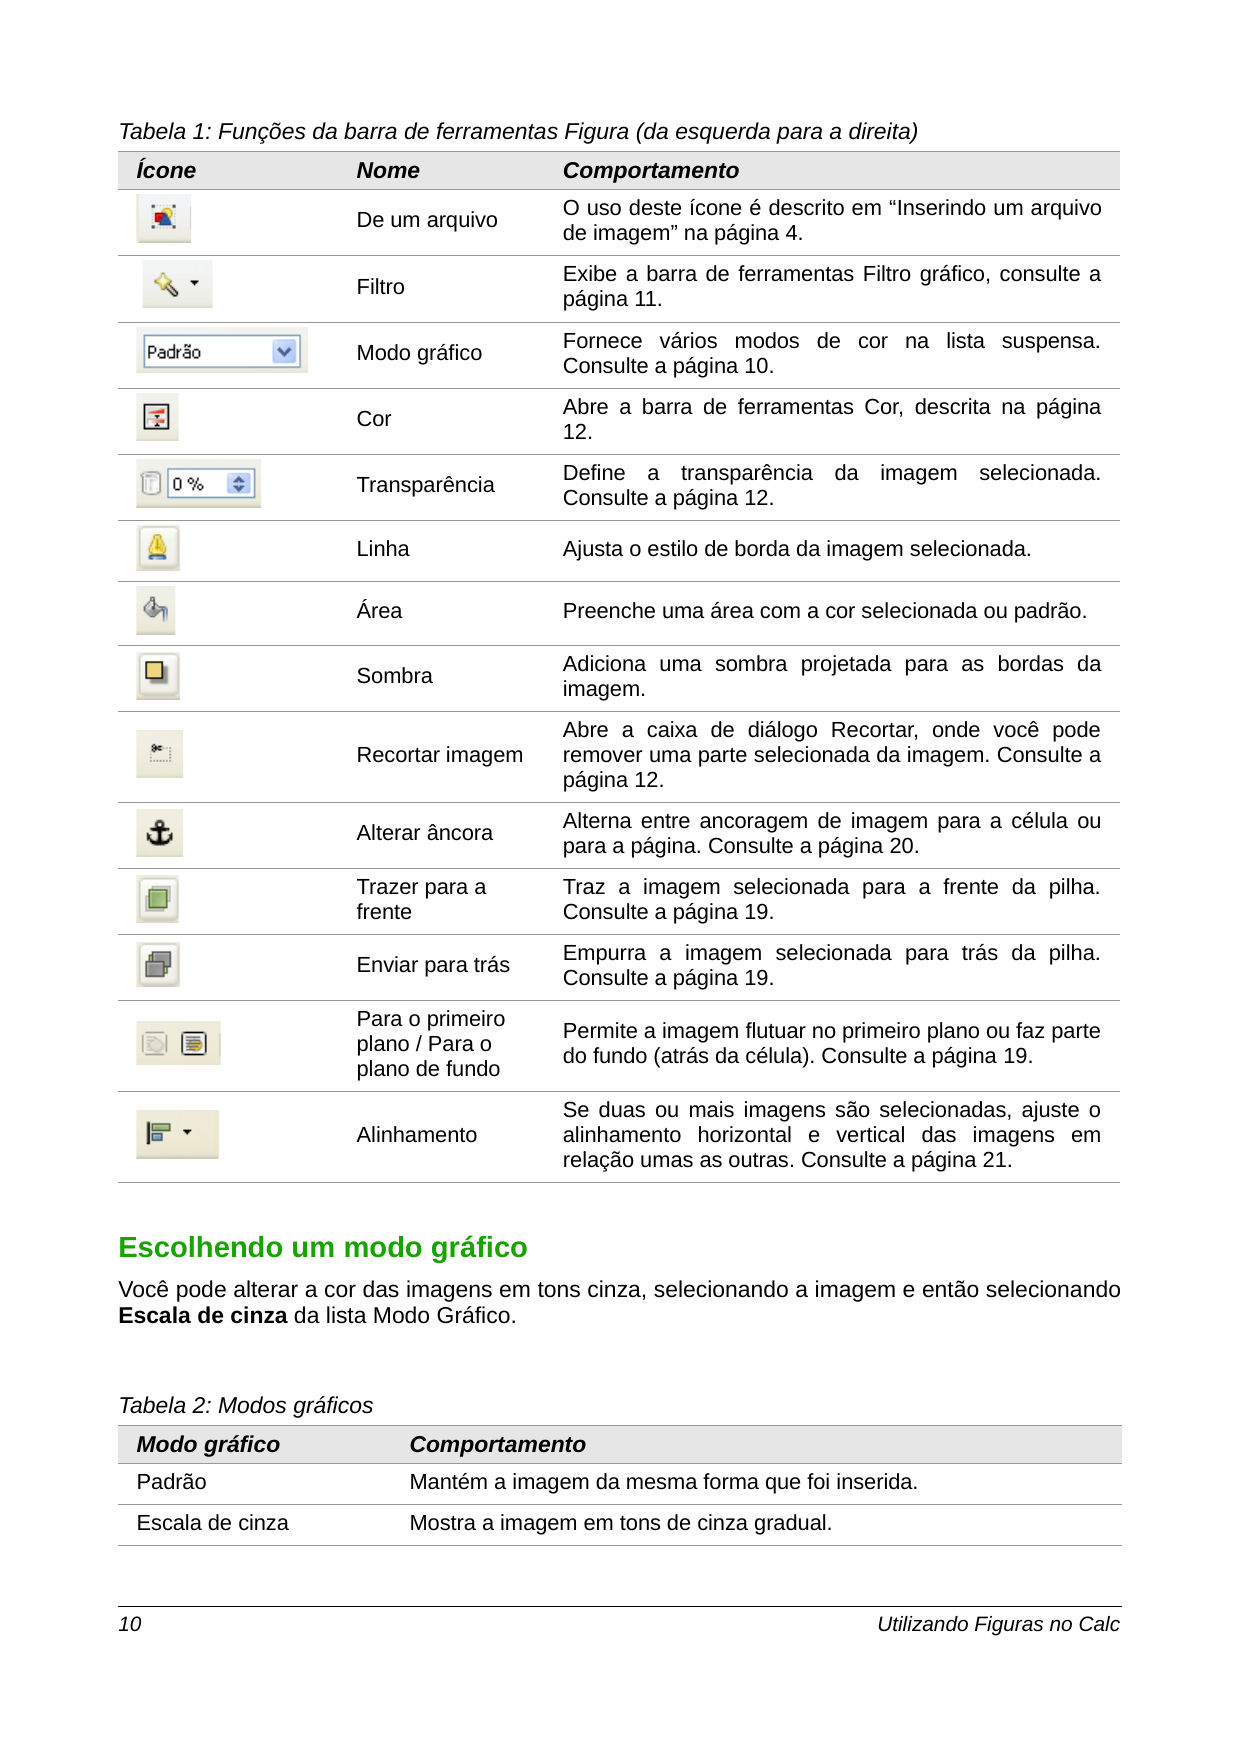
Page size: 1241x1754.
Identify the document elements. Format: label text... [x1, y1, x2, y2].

table_cell Enviar para trás [338, 935, 544, 1000]
table_cell Cor [338, 389, 544, 454]
table_cell Trazer para a frente [338, 869, 544, 934]
table_cell Alterna entre ancoragem de imagem para a célula ou para a página. Consulte a página 20. [545, 803, 1120, 868]
table_cell [118, 935, 338, 1000]
picture [136, 809, 184, 857]
table_cell Ajusta o estilo de borda da imagem selecionada. [545, 521, 1120, 581]
table_cell [118, 455, 338, 520]
table_cell Transparência [338, 455, 544, 520]
text Tabela 1: Funções da barra de ferramentas Figura (da esquerda para a direita) [118, 118, 1122, 144]
table_cell [118, 582, 338, 645]
table_cell Para o primeiro plano / Para o plano de fundo [338, 1001, 544, 1091]
table_cell [118, 256, 338, 322]
picture [136, 393, 179, 441]
table_cell Preenche uma área com a cor selecionada ou padrão. [545, 582, 1120, 645]
table_cell Permite a imagem flutuar no primeiro plano ou faz parte do fundo (atrás da célula). Consulte a página 19. [545, 1001, 1120, 1091]
table_header Nome [338, 152, 544, 189]
table_cell De um arquivo [338, 190, 544, 254]
table_cell [118, 646, 338, 711]
text Você pode alterar a cor das imagens em tons cinza, selecionando a imagem e então selecionando Escala de cinza da lista Modo Gráfico. [118, 1276, 1122, 1328]
table_cell Traz a imagem selecionada para a frente da pilha. Consulte a página 19. [545, 869, 1120, 934]
picture [136, 652, 181, 700]
table_header Modo gráfico [118, 1426, 391, 1463]
table_cell Mostra a imagem em tons de cinza gradual. [391, 1505, 1122, 1544]
picture [136, 194, 192, 243]
subtitle Escolhendo um modo gráfico [118, 1230, 1122, 1263]
text Tabela 2: Modos gráficos [118, 1392, 1122, 1419]
table_cell Adiciona uma sombra projetada para as bordas da imagem. [545, 646, 1120, 711]
table_cell Mantém a imagem da mesma forma que foi inserida. [391, 1464, 1122, 1504]
table_cell Padrão [118, 1464, 391, 1504]
table_cell Linha [338, 521, 544, 581]
table_cell O uso deste ícone é descrito em “Inserindo um arquivo de imagem” na página 4. [545, 190, 1120, 254]
table_header Ícone [118, 152, 338, 189]
table_cell [118, 869, 338, 934]
table_cell [118, 190, 338, 254]
table_cell [118, 389, 338, 454]
picture [136, 875, 179, 923]
table_cell Fornece vários modos de cor na lista suspensa. Consulte a página 10. [545, 323, 1120, 388]
picture [136, 525, 181, 571]
table_cell Recortar imagem [338, 712, 544, 802]
table_cell [118, 1092, 338, 1182]
picture [136, 1021, 221, 1065]
picture [136, 459, 262, 508]
table_cell Alinhamento [338, 1092, 544, 1182]
table_cell [118, 521, 338, 581]
table_cell Alterar âncora [338, 803, 544, 868]
table_cell Sombra [338, 646, 544, 711]
table_cell Filtro [338, 256, 544, 322]
table_cell Abre a barra de ferramentas Cor, descrita na página 12. [545, 389, 1120, 454]
table_header Comportamento [545, 152, 1120, 189]
table_cell [118, 323, 338, 388]
picture [136, 327, 309, 373]
table_cell Empurra a imagem selecionada para trás da pilha. Consulte a página 19. [545, 935, 1120, 1000]
table_cell Modo gráfico [338, 323, 544, 388]
table_cell Exibe a barra de ferramentas Filtro gráfico, consulte a página 11. [545, 256, 1120, 322]
table_cell Se duas ou mais imagens são selecionadas, ajuste o alinhamento horizontal e vertical das imagens em relação umas as outras. Consulte a página 21. [545, 1092, 1120, 1182]
table_cell [118, 1001, 338, 1091]
table_header Comportamento [391, 1426, 1122, 1463]
table_cell [118, 803, 338, 868]
table_cell Escala de cinza [118, 1505, 391, 1544]
picture [142, 260, 213, 308]
picture [136, 586, 176, 635]
table_cell [118, 712, 338, 802]
picture [136, 730, 184, 778]
table_cell Abre a caixa de diálogo Recortar, onde você pode remover uma parte selecionada da imagem. Consulte a página 12. [545, 712, 1120, 802]
picture [136, 942, 181, 987]
table_cell Define a transparência da imagem selecionada. Consulte a página 12. [545, 455, 1120, 520]
table_cell Área [338, 582, 544, 645]
picture [136, 1110, 220, 1159]
